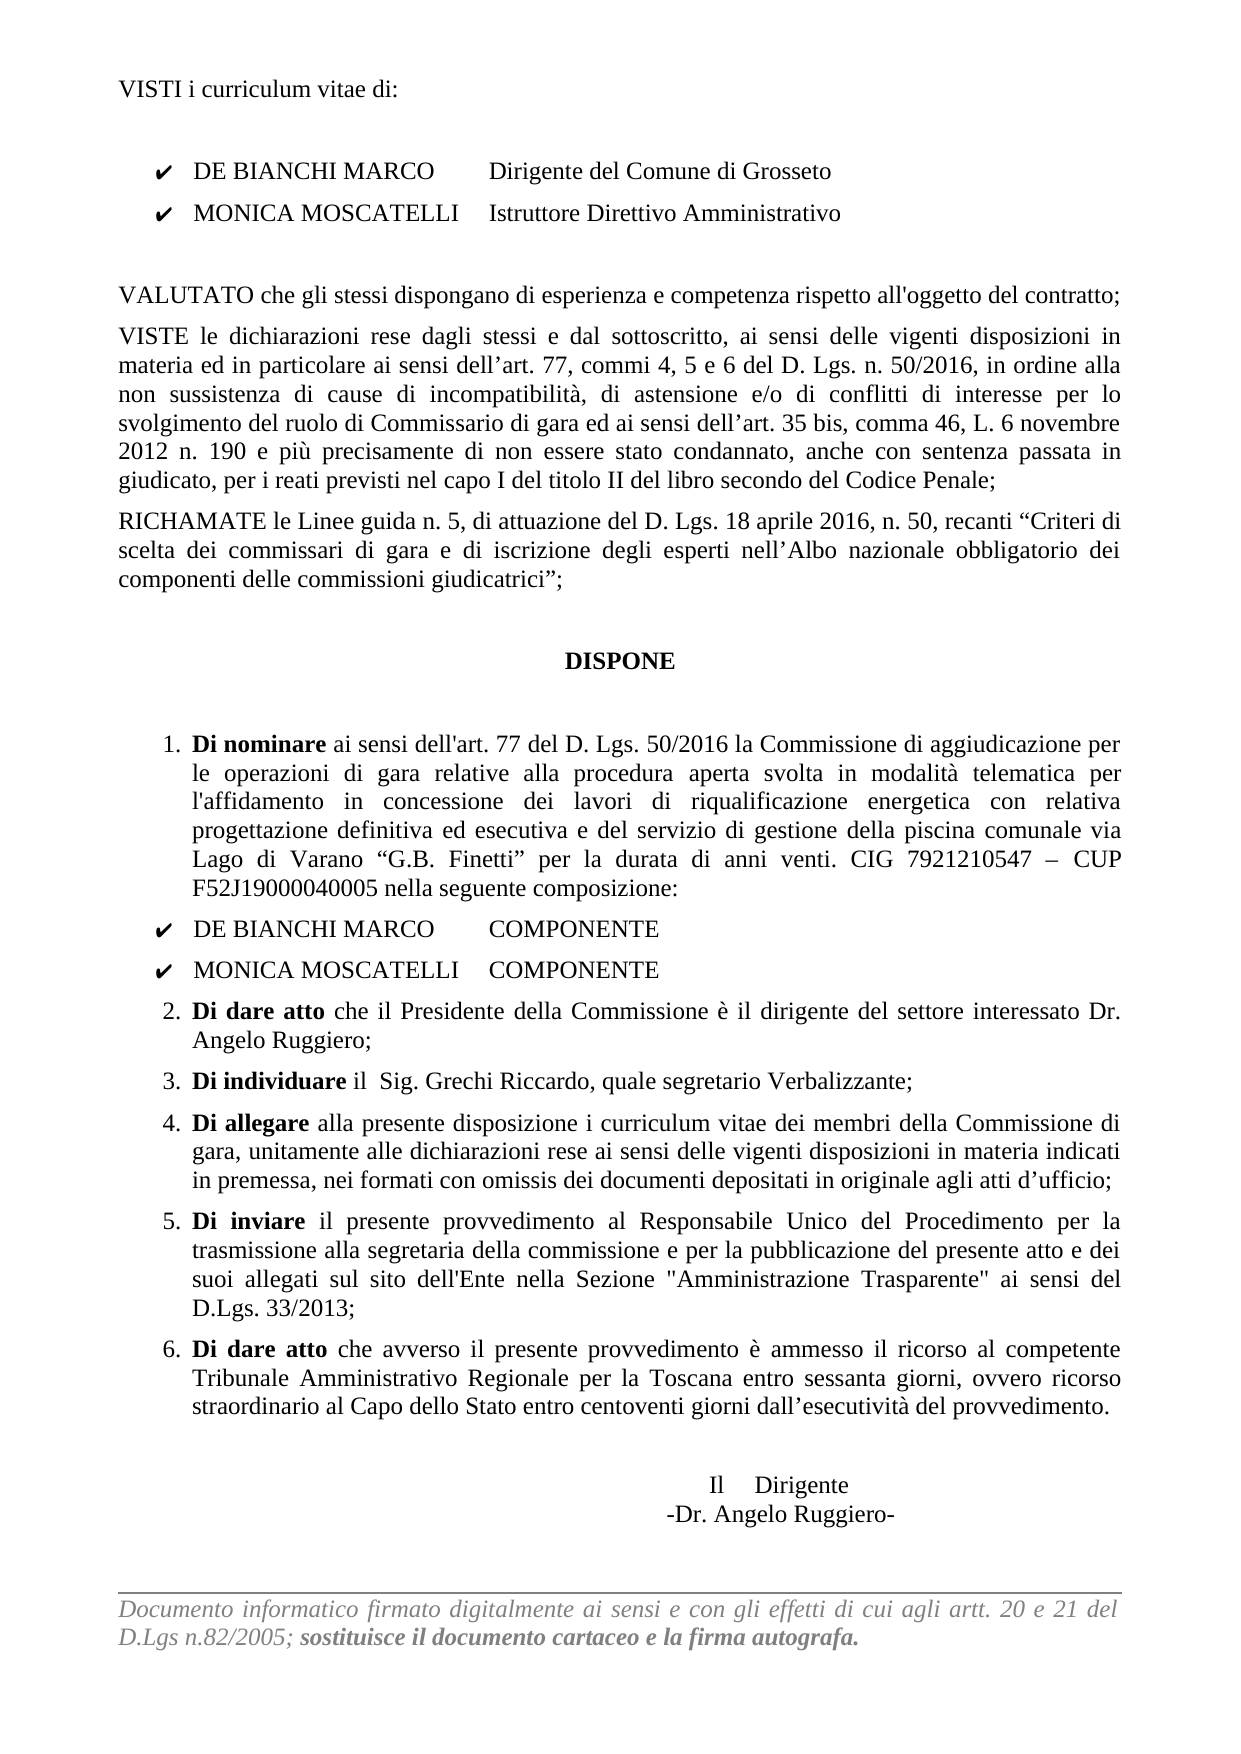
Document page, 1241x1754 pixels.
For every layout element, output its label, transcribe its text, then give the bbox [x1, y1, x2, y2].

text Il Dirigente -Dr. Angelo Ruggiero- [118, 1470, 1122, 1528]
text VISTE le dichiarazioni rese dagli stessi e dal sottoscritto, ai sensi delle vigenti disposizioni in materia ed in particolare ai sensi dell’art. 77, commi 4, 5 e 6 del D. Lgs. n. 50/2016, in ordine alla non sussistenza di cause di incompatibilità, di astensione e/o di conflitti di interesse per lo svolgimento del ruolo di Commissario di gara ed ai sensi dell’art. 35 bis, comma 46, L. 6 novembre 2012 n. 190 e più precisamente di non essere stato condannato, anche con sentenza passata in giudicato, per i reati previsti nel capo I del titolo II del libro secondo del Codice Penale; [118, 321, 1122, 494]
text VISTI i curriculum vitae di: [118, 74, 1122, 103]
text VALUTATO che gli stessi dispongano di esperienza e competenza rispetto all'oggetto del contratto; [118, 280, 1122, 309]
list MONICA MOSCATELLI COMPONENTE [156, 955, 1122, 984]
text DISPONE [118, 646, 1122, 675]
list Di inviare il presente provvedimento al Responsabile Unico del Procedimento per la trasmissione alla segretaria della commissione e per la pubblicazione del presente atto e dei suoi allegati sul sito dell'Ente nella Sezione "Amministrazione Trasparente" ai sensi del D.Lgs. 33/2013; [162, 1206, 1122, 1321]
list Di individuare il Sig. Grechi Riccardo, quale segretario Verbalizzante; [162, 1066, 1122, 1095]
list MONICA MOSCATELLI Istruttore Direttivo Amministrativo [156, 198, 1122, 226]
list DE BIANCHI MARCO Dirigente del Comune di Grosseto [156, 156, 1122, 185]
list Di allegare alla presente disposizione i curriculum vitae dei membri della Commissione di gara, unitamente alle dichiarazioni rese ai sensi delle vigenti disposizioni in materia indicati in premessa, nei formati con omissis dei documenti depositati in originale agli atti d’ufficio; [162, 1108, 1122, 1194]
list DE BIANCHI MARCO COMPONENTE [156, 914, 1122, 943]
list Di dare atto che il Presidente della Commissione è il dirigente del settore interessato Dr. Angelo Ruggiero; [162, 996, 1122, 1054]
text RICHAMATE le Linee guida n. 5, di attuazione del D. Lgs. 18 aprile 2016, n. 50, recanti “Criteri di scelta dei commissari di gara e di iscrizione degli esperti nell’Albo nazionale obbligatorio dei componenti delle commissioni giudicatrici”; [118, 506, 1122, 593]
list Di dare atto che avverso il presente provvedimento è ammesso il ricorso al competente Tribunale Amministrativo Regionale per la Toscana entro sessanta giorni, ovvero ricorso straordinario al Capo dello Stato entro centoventi giorni dall’esecutività del provvedimento. [162, 1334, 1122, 1420]
list Di nominare ai sensi dell'art. 77 del D. Lgs. 50/2016 la Commissione di aggiudicazione per le operazioni di gara relative alla procedura aperta svolta in modalità telematica per l'affidamento in concessione dei lavori di riqualificazione energetica con relativa progettazione definitiva ed esecutiva e del servizio di gestione della piscina comunale via Lago di Varano “G.B. Finetti” per la durata di anni venti. CIG 7921210547 – CUP F52J19000040005 nella seguente composizione: [162, 729, 1122, 901]
